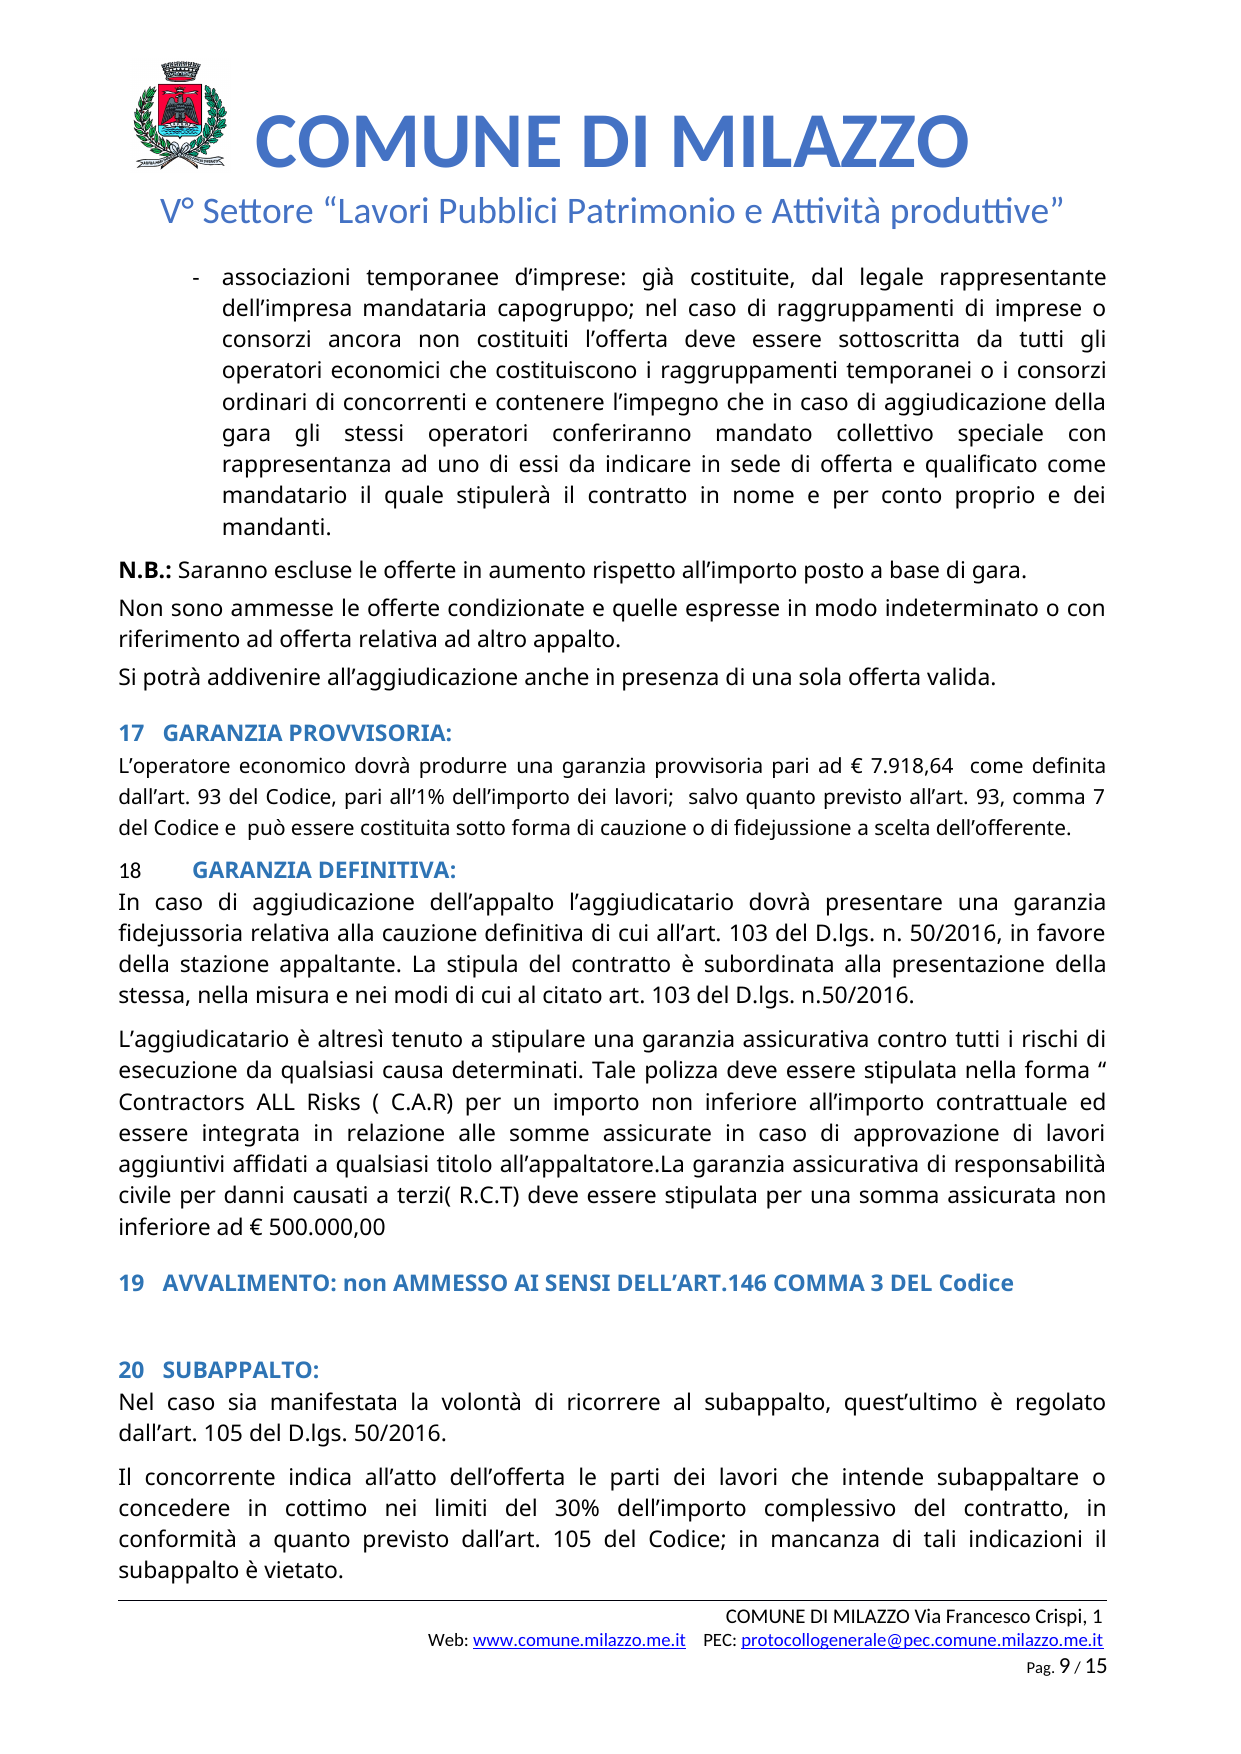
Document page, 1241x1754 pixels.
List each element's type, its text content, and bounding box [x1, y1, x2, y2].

list GARANZIA PROVVISORIA: [118, 717, 1107, 748]
text Non sono ammesse le offerte condizionate e quelle espresse in modo indeterminato o con riferimento ad offerta relativa ad altro appalto. [118, 592, 1107, 654]
list SUBAPPALTO: [118, 1354, 1107, 1386]
list GARANZIA DEFINITIVA: [118, 854, 1107, 886]
text Nel caso sia manifestata la volontà di ricorrere al subappalto, quest’ultimo è regolato dall’art. 105 del D.lgs. 50/2016. [118, 1386, 1107, 1448]
text Si potrà addivenire all’aggiudicazione anche in presenza di una sola offerta valida. [118, 661, 1107, 692]
text N.B.: Saranno escluse le offerte in aumento rispetto all’importo posto a base di gara. [118, 554, 1107, 586]
text L’aggiudicatario è altresì tenuto a stipulare una garanzia assicurativa contro tutti i rischi di esecuzione da qualsiasi causa determinati. Tale polizza deve essere stipulata nella forma “ Contractors ALL Risks ( C.A.R) per un importo non inferiore all’importo contrattuale ed essere integrata in relazione alle somme assicurate in caso di approvazione di lavori aggiuntivi affidati a qualsiasi titolo all’appaltatore.La garanzia assicurativa di responsabilità civile per danni causati a terzi( R.C.T) deve essere stipulata per una somma assicurata non inferiore ad € 500.000,00 [118, 1023, 1107, 1242]
picture [130, 58, 231, 173]
text In caso di aggiudicazione dell’appalto l’aggiudicatario dovrà presentare una garanzia fidejussoria relativa alla cauzione definitiva di cui all’art. 103 del D.lgs. n. 50/2016, in favore della stazione appaltante. La stipula del contratto è subordinata alla presentazione della stessa, nella misura e nei modi di cui al citato art. 103 del D.lgs. n.50/2016. [118, 886, 1107, 1011]
text L’operatore economico dovrà produrre una garanzia provvisoria pari ad € 7.918,64 come definita dall’art. 93 del Codice, pari all’1% dell’importo dei lavori; salvo quanto previsto all’art. 93, comma 7 del Codice e può essere costituita sotto forma di cauzione o di fidejussione a scelta dell’offerente. [118, 748, 1107, 842]
text Il concorrente indica all’atto dell’offerta le parti dei lavori che intende subappaltare o concedere in cottimo nei limiti del 30% dell’importo complessivo del contratto, in conformità a quanto previsto dall’art. 105 del Codice; in mancanza di tali indicazioni il subappalto è vietato. [118, 1461, 1107, 1586]
list associazioni temporanee d’imprese: già costituite, dal legale rappresentante dell’impresa mandataria capogruppo; nel caso di raggruppamenti di imprese o consorzi ancora non costituiti l’offerta deve essere sottoscritta da tutti gli operatori economici che costituiscono i raggruppamenti temporanei o i consorzi ordinari di concorrenti e contenere l’impegno che in caso di aggiudicazione della gara gli stessi operatori conferiranno mandato collettivo speciale con rappresentanza ad uno di essi da indicare in sede di offerta e qualificato come mandatario il quale stipulerà il contratto in nome e per conto proprio e dei mandanti. [192, 261, 1107, 542]
list AVVALIMENTO: non AMMESSO AI SENSI DELL’ART.146 COMMA 3 DEL Codice [118, 1267, 1107, 1298]
